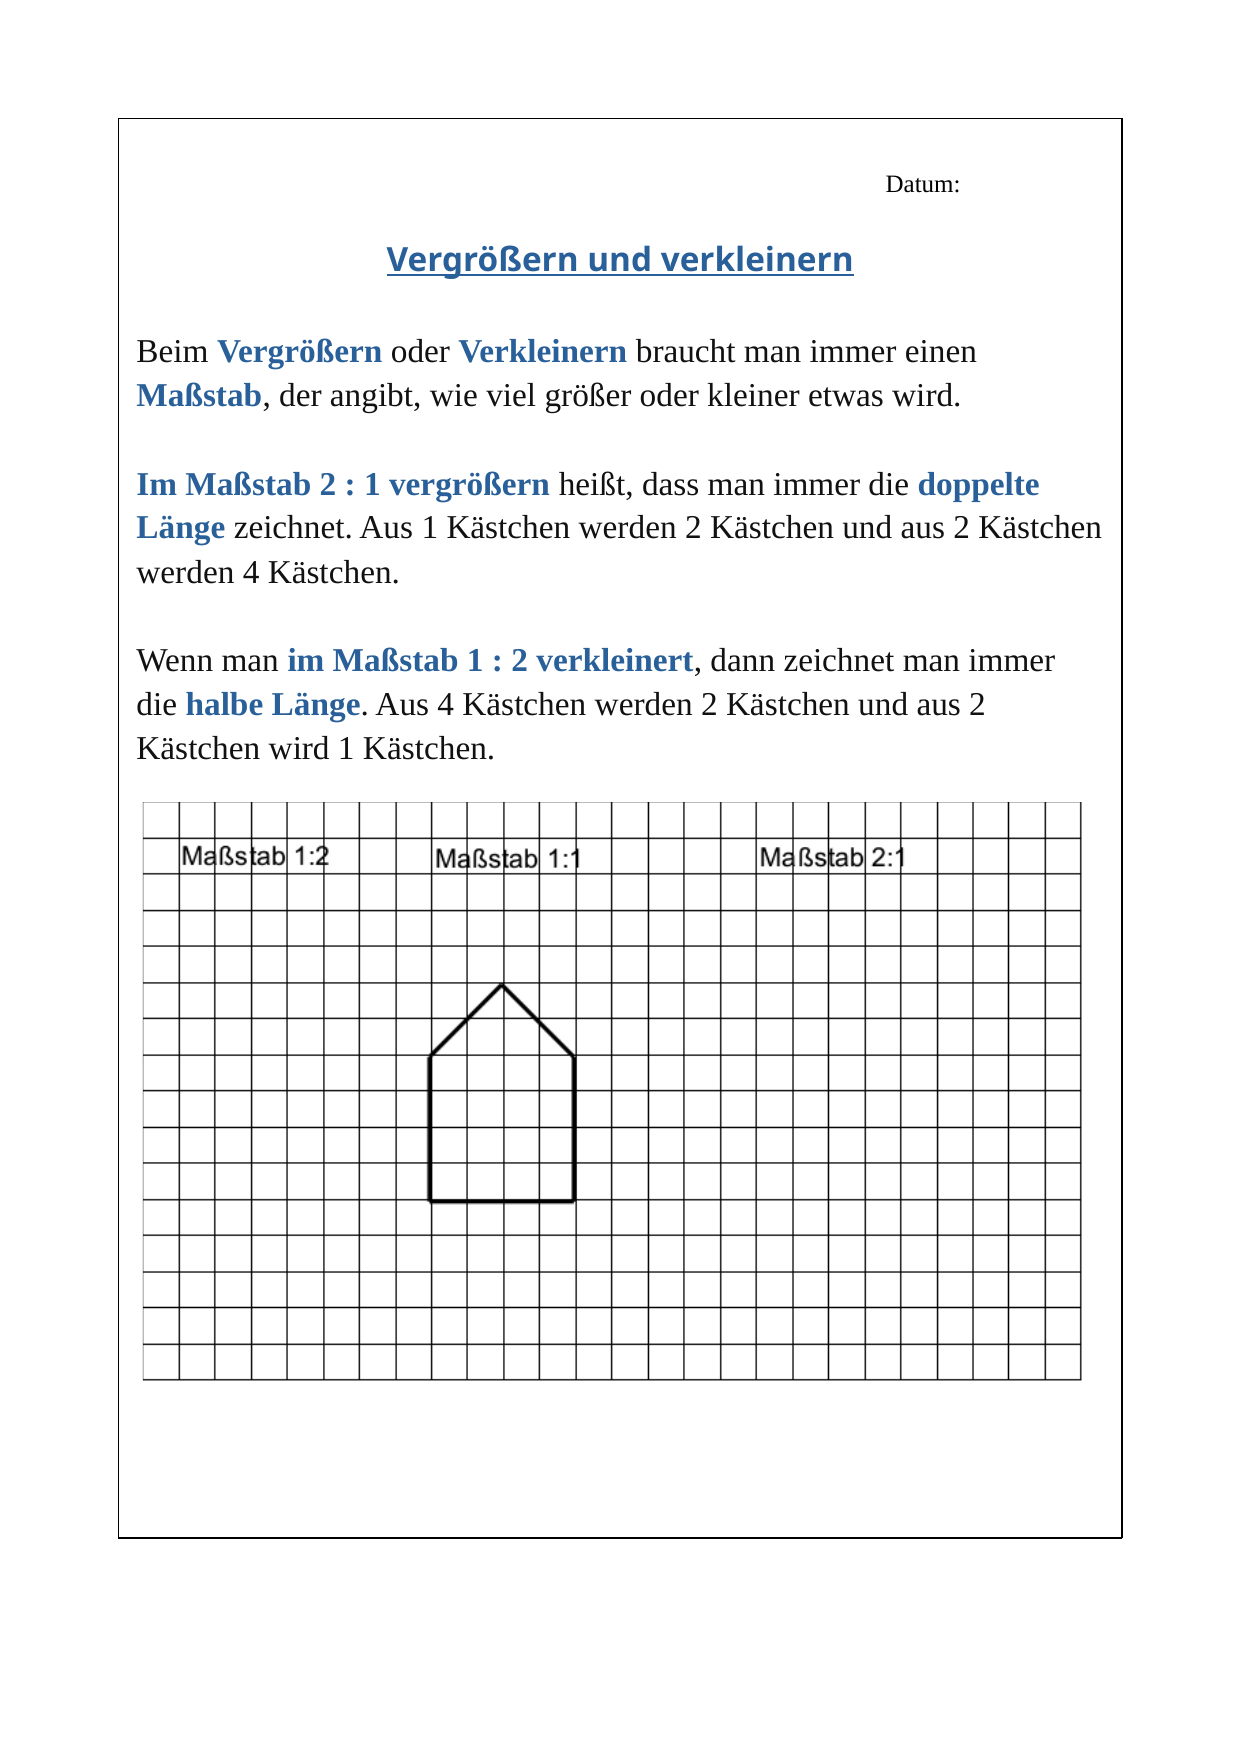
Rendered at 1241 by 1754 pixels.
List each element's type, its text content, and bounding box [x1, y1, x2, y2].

text Beim Vergrößern oder Verkleinern braucht man immer einen Maßstab, der angibt, wie viel größer oder kleiner etwas wird. [119, 313, 1121, 414]
text Datum: [119, 151, 1121, 198]
picture [142, 802, 1098, 1397]
text werden 4 Kästchen. [119, 534, 1121, 590]
text Im Maßstab 2 : 1 vergrößern heißt, dass man immer die doppelte Länge zeichnet. Aus 1 Kästchen werden 2 Kästchen und aus 2 Kästchen [119, 446, 1121, 534]
text Wenn man im Maßstab 1 : 2 verkleinert, dann zeichnet man immer die halbe Länge. Aus 4 Kästchen werden 2 Kästchen und aus 2 Kästchen wird 1 Kästchen. [119, 622, 1121, 766]
text Vergrößern und verkleinern [119, 217, 1121, 281]
